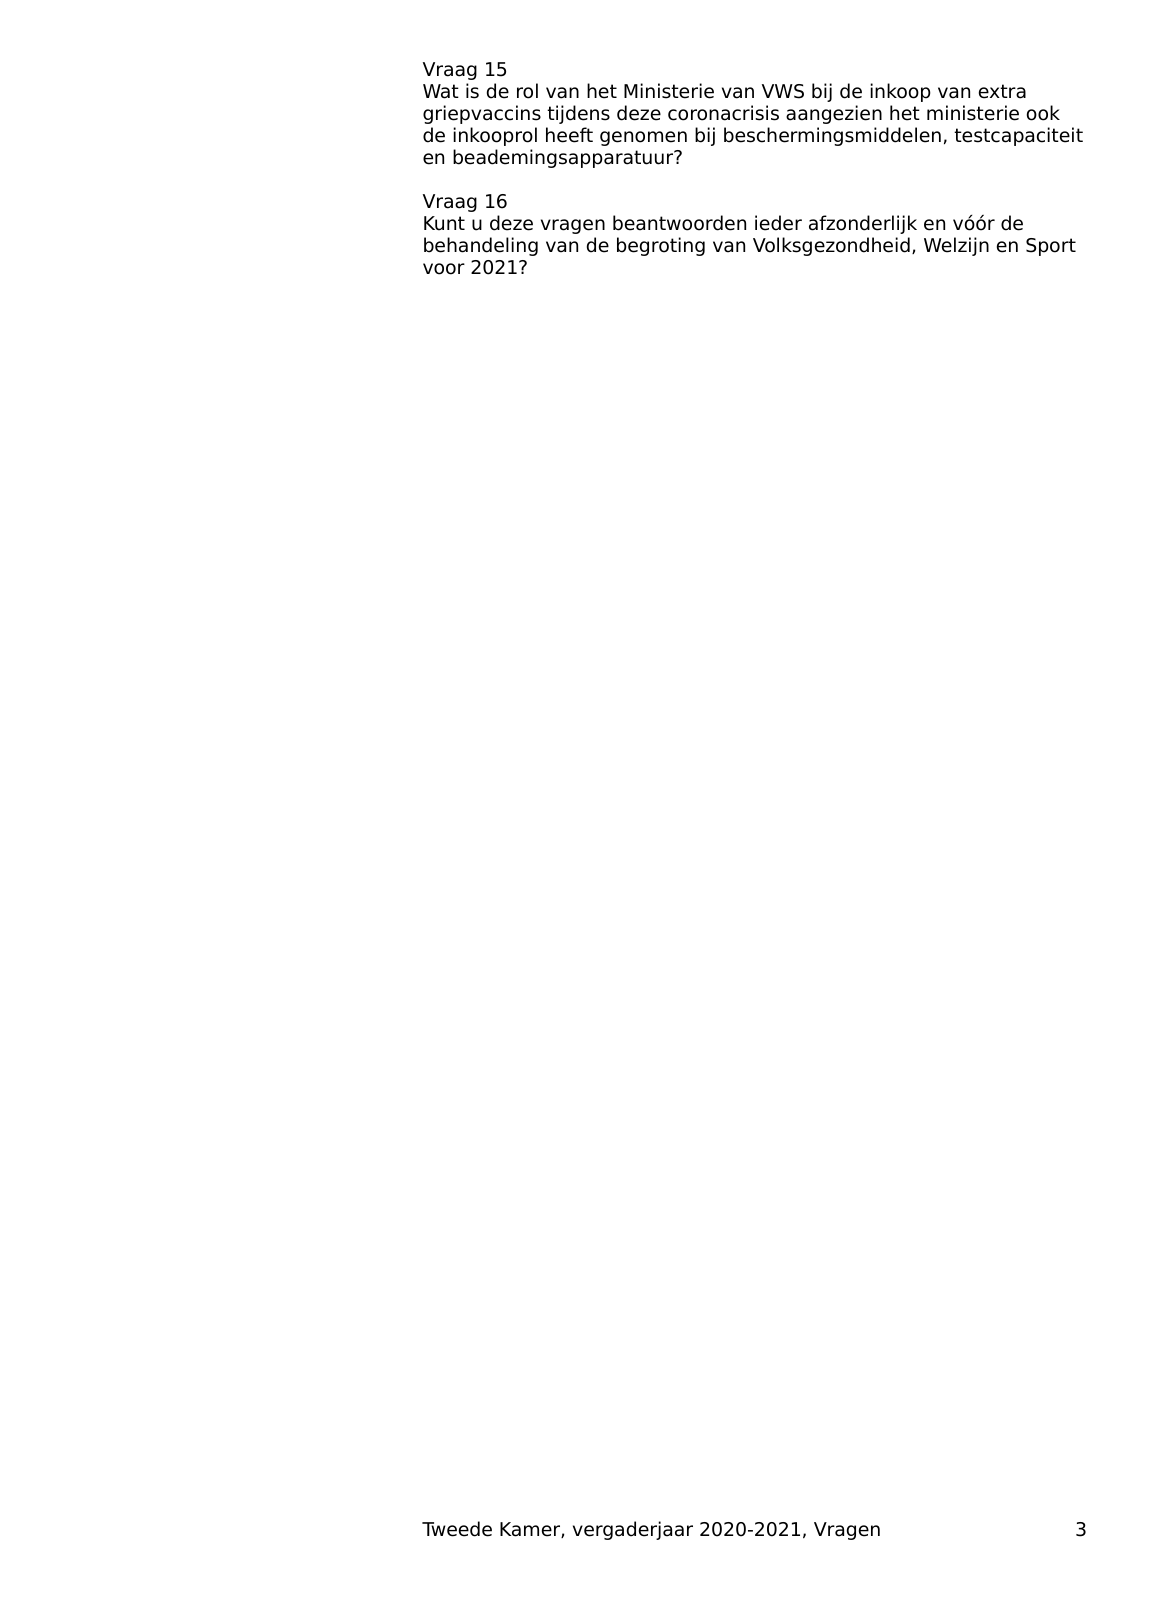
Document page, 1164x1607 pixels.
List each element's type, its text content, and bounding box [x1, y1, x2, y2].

text Vraag 16 [422, 191, 1087, 213]
text Vraag 15 [422, 59, 1087, 81]
text Kunt u deze vragen beantwoorden ieder afzonderlijk en vóór de behandeling van de begroting van Volksgezondheid, Welzijn en Sport voor 2021? [422, 213, 1087, 279]
text Wat is de rol van het Ministerie van VWS bij de inkoop van extra griepvaccins tijdens deze coronacrisis aangezien het ministerie ook de inkooprol heeft genomen bij beschermingsmiddelen, testcapaciteit en beademingsapparatuur? [422, 81, 1087, 169]
